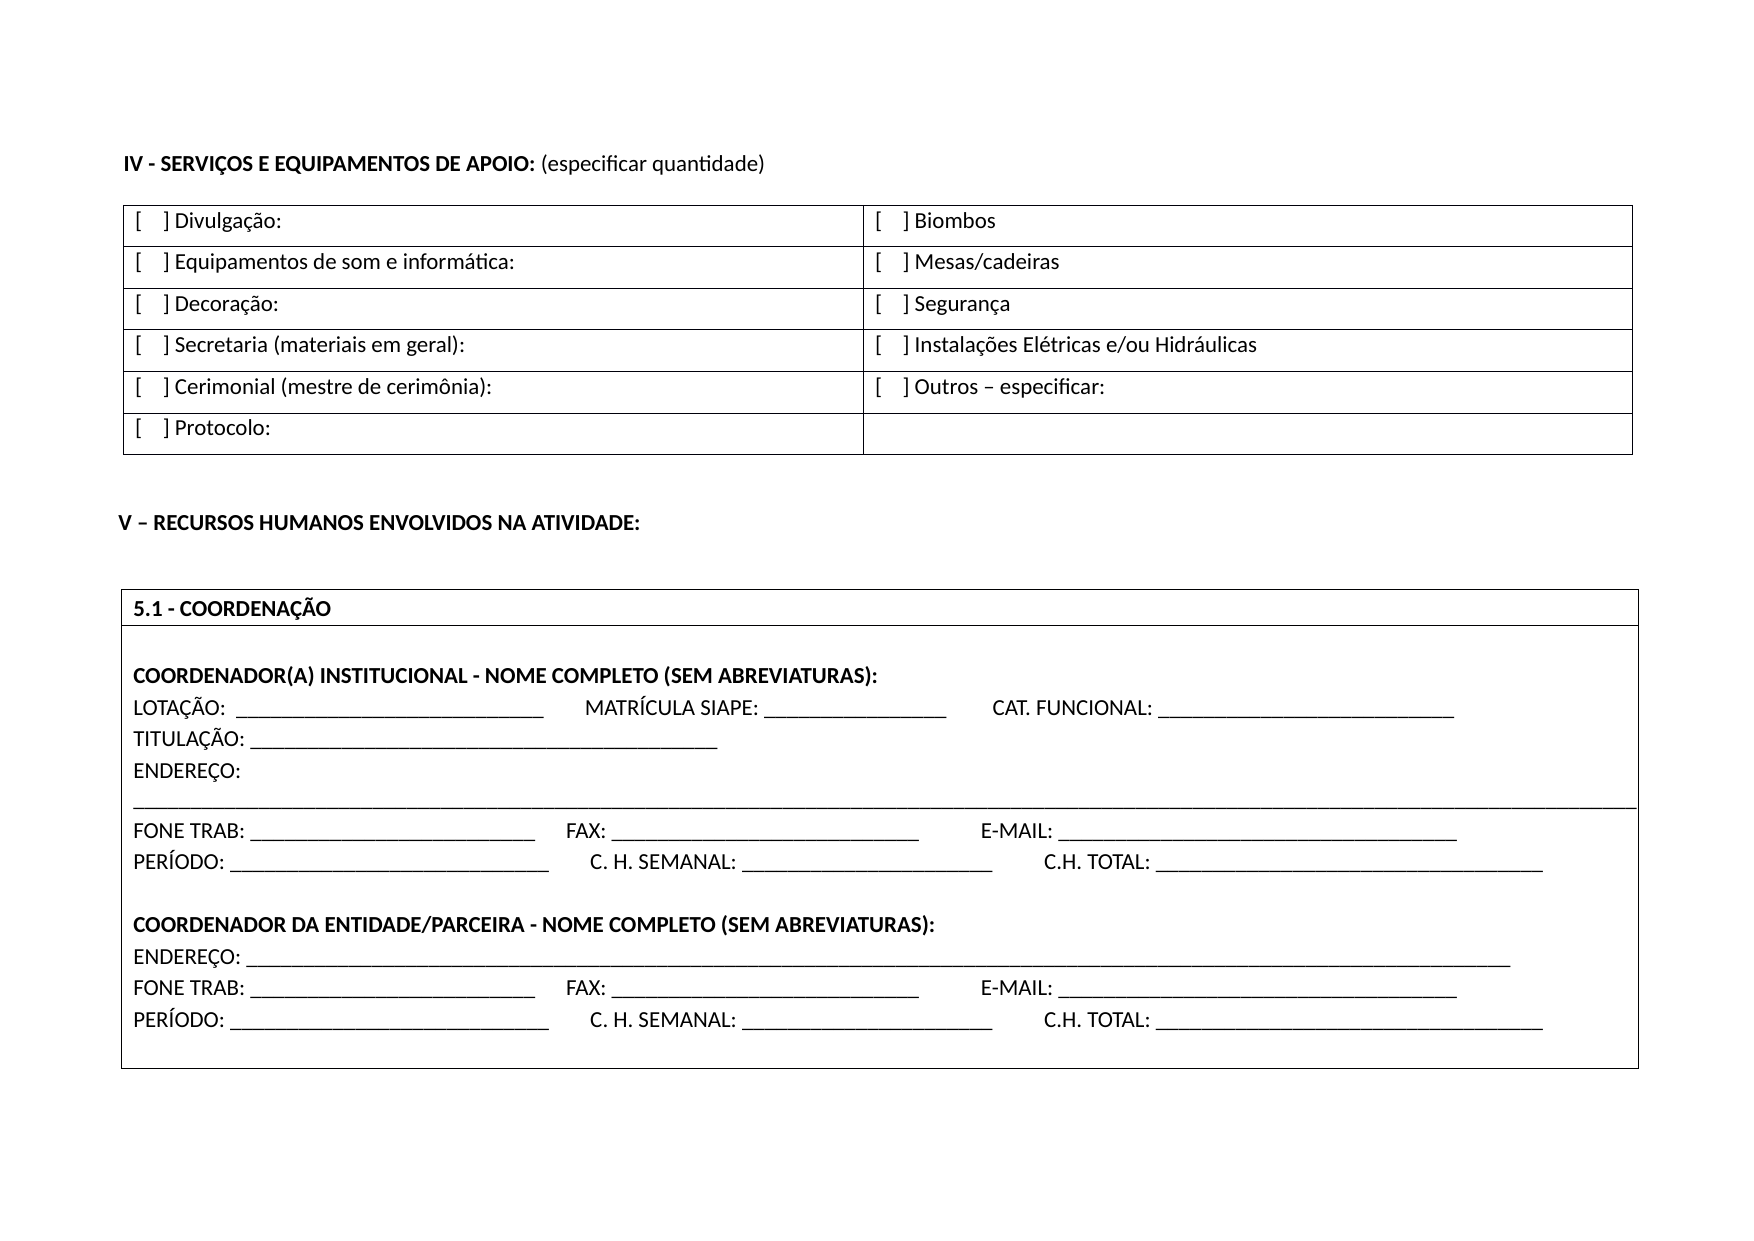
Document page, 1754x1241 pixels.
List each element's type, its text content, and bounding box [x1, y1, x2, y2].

table_header 5.1 - COORDENAÇÃO [122, 590, 1638, 625]
table_cell [ ] Secretaria (materiais em geral): [124, 330, 863, 371]
table_cell [ ] Cerimonial (mestre de cerimônia): [124, 372, 863, 412]
table_header [ ] Divulgação: [124, 206, 863, 246]
table_cell [864, 414, 1632, 454]
table_cell [ ] Outros – especificar: [864, 372, 1632, 412]
table_cell [ ] Equipamentos de som e informática: [124, 247, 863, 288]
table_header [ ] Biombos [864, 206, 1632, 246]
table_cell [ ] Decoração: [124, 289, 863, 329]
text V – RECURSOS HUMANOS ENVOLVIDOS NA ATIVIDADE: [118, 508, 1636, 536]
table_cell [ ] Segurança [864, 289, 1632, 329]
table_cell [ ] Instalações Elétricas e/ou Hidráulicas [864, 330, 1632, 371]
table_cell [ ] Mesas/cadeiras [864, 247, 1632, 288]
subtitle IV - SERVIÇOS E EQUIPAMENTOS DE APOIO: (especificar quantidade) [123, 149, 1636, 177]
table_cell [ ] Protocolo: [124, 414, 863, 454]
table_cell COORDENADOR(A) INSTITUCIONAL - NOME COMPLETO (SEM ABREVIATURAS): LOTAÇÃO: ___________________________ MATRÍCULA SIAPE: ________________ CAT. FUNCIONAL: __________________________ TITULAÇÃO: _________________________________________ ENDEREÇO: ____________________________________________________________________________________________________________________________________ FONE TRAB: _________________________ FAX: ___________________________ E-MAIL: ___________________________________ PERÍODO: ____________________________ C. H. SEMANAL: ______________________ C.H. TOTAL: __________________________________ COORDENADOR DA ENTIDADE/PARCEIRA - NOME COMPLETO (SEM ABREVIATURAS): ENDEREÇO: _______________________________________________________________________________________________________________ FONE TRAB: _________________________ FAX: ___________________________ E-MAIL: ___________________________________ PERÍODO: ____________________________ C. H. SEMANAL: ______________________ C.H. TOTAL: __________________________________ [122, 626, 1638, 1068]
